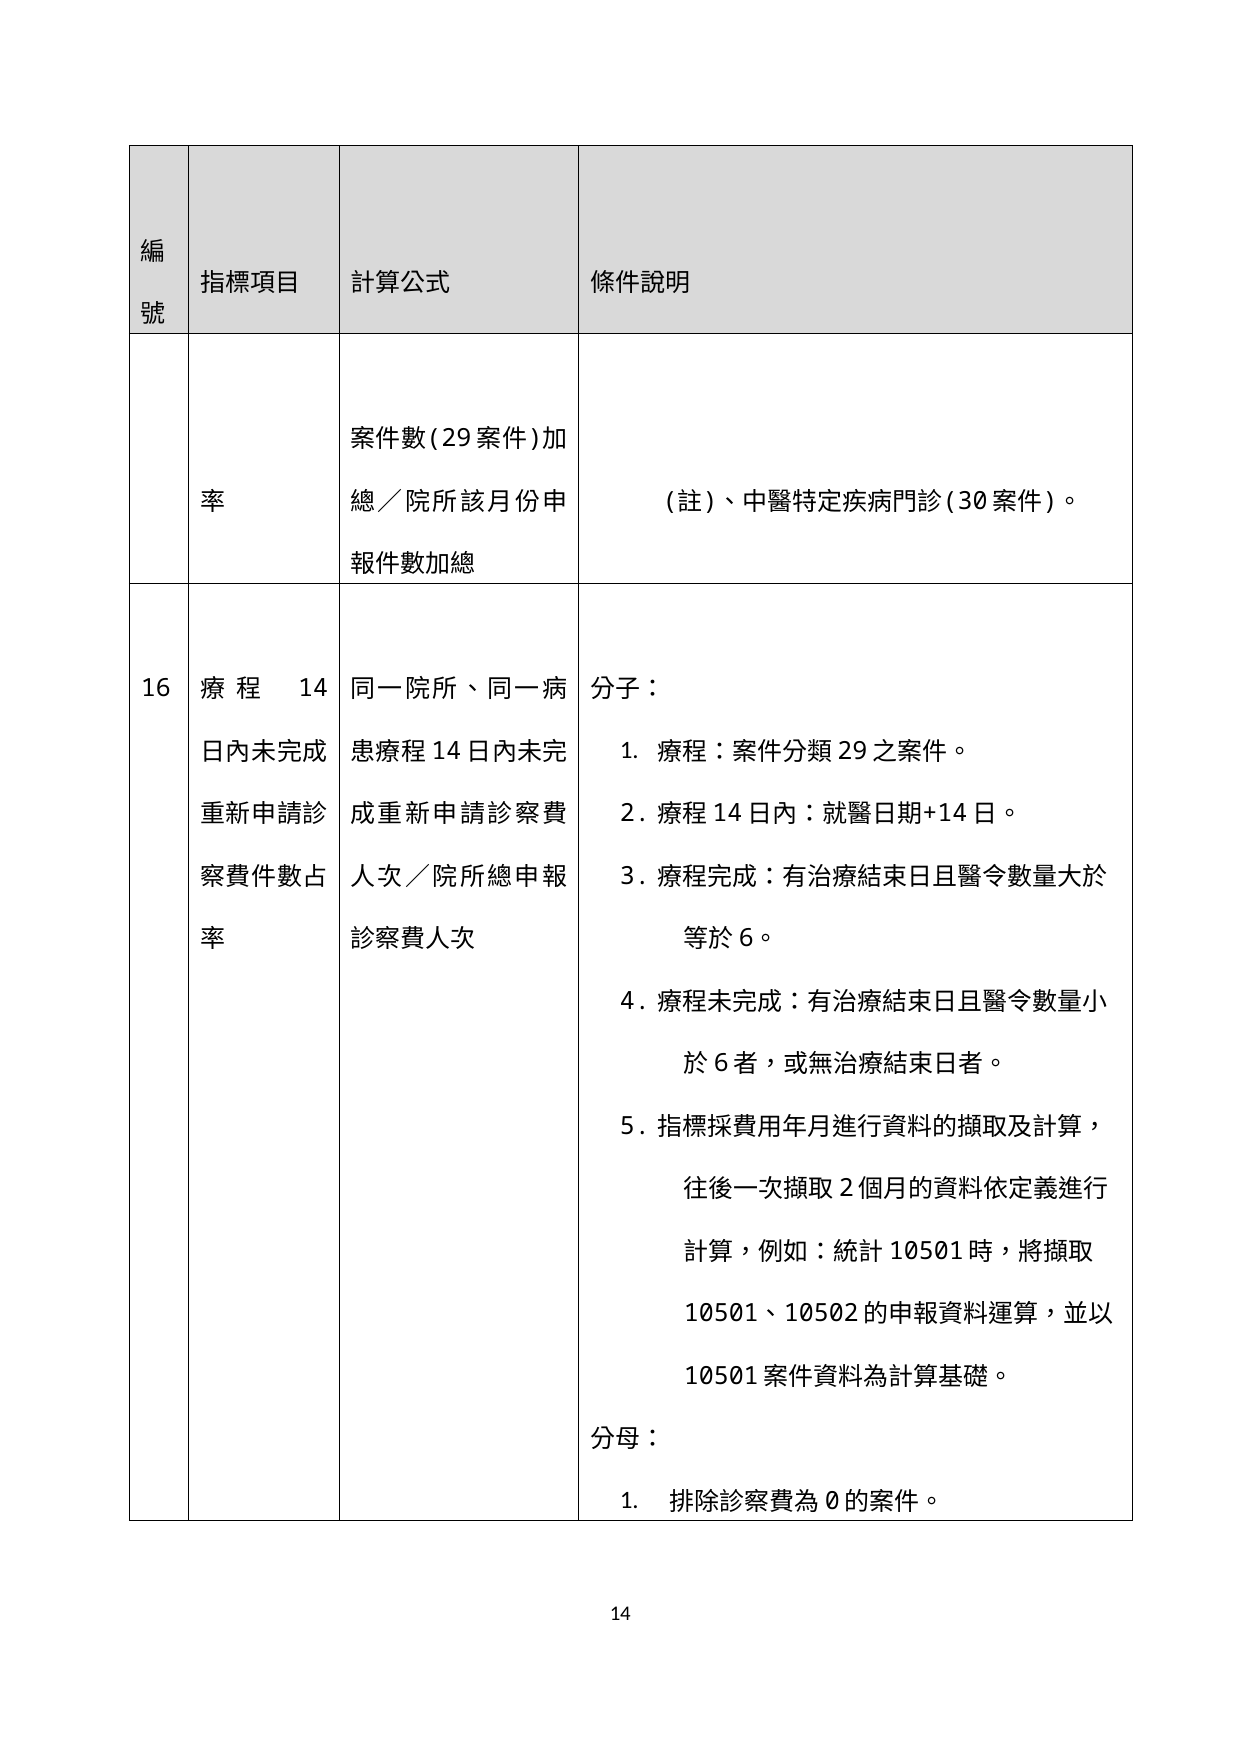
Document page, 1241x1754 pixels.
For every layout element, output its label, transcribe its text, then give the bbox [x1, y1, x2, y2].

table_cell 16 [130, 584, 188, 1520]
table_header 計算公式 [340, 146, 578, 333]
table_cell 率 [189, 334, 339, 583]
table_cell [130, 334, 188, 583]
table_cell 同一院所、同一病患療程14日內未完成重新申請診察費人次／院所總申報診察費人次 [340, 584, 578, 1520]
table_header 指標項目 [189, 146, 339, 333]
table_header 編號 [130, 146, 188, 333]
table_header 條件說明 [579, 146, 1132, 333]
table_cell 案件數(29案件)加總／院所該月份申報件數加總 [340, 334, 578, 583]
table_cell (註)、中醫特定疾病門診(30案件)。 [579, 334, 1132, 583]
table_cell 療程 14 日內未完成重新申請診察費件數占率 [189, 584, 339, 1520]
table_cell 分子： 療程：案件分類29之案件。 療程14日內：就醫日期+14日。 療程完成：有治療結束日且醫令數量大於等於6。 療程未完成：有治療結束日且醫令數量小於6者，或無治療結束日者。 指標採費用年月進行資料的擷取及計算，往後一次擷取2個月的資料依定義進行計算，例如：統計10501時，將擷取10501、10502的申報資料運算，並以10501案件資料為計算基礎。 分母： 排除診察費為0的案件。 不含職業傷害(B6案件)、 及專款專用案件(註)、預防保健(案件分類A3)、中醫特定疾病門診(30案件)。 [579, 584, 1132, 1520]
